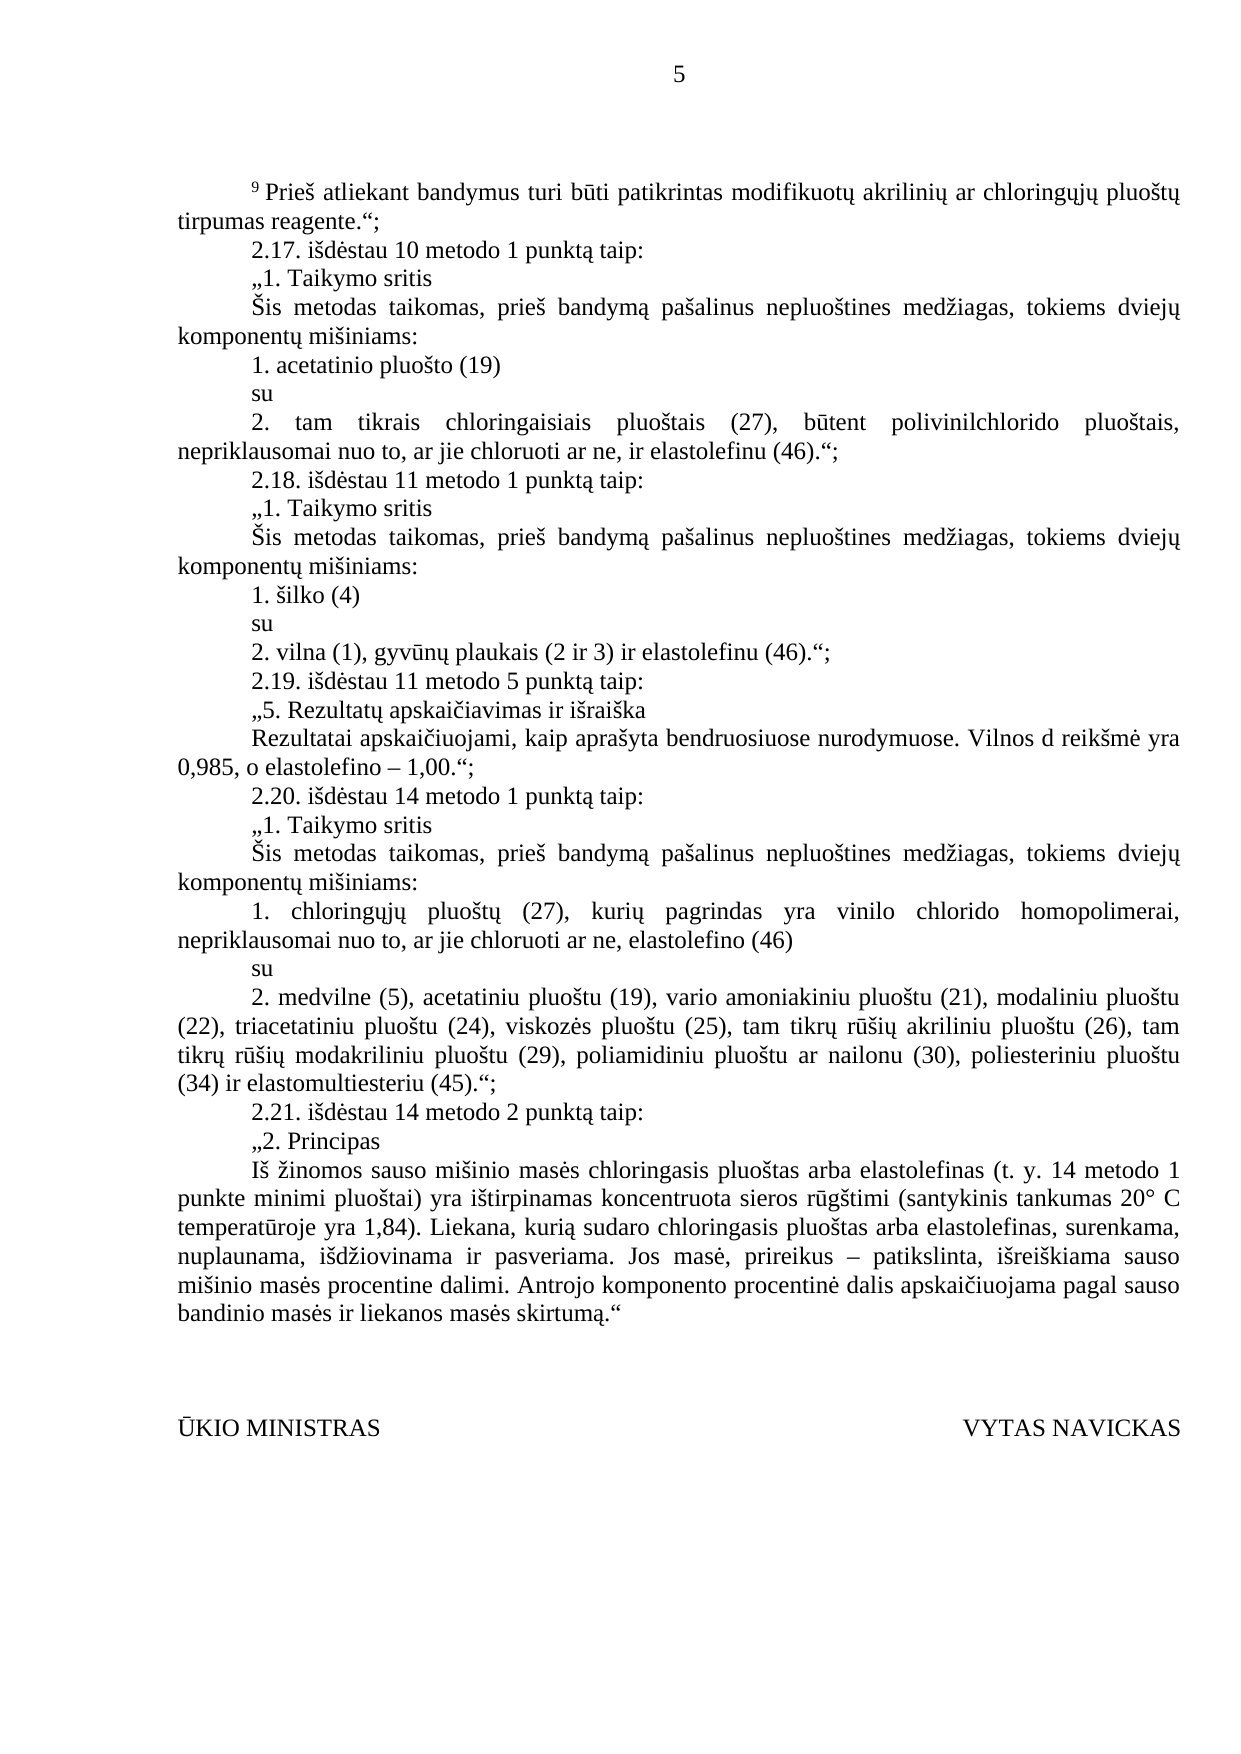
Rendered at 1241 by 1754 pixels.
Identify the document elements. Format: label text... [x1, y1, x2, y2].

text 9 Prieš atliekant bandymus turi būti patikrintas modifikuotų akrilinių ar chloringųjų pluoštų tirpumas reagente.“; [177, 177, 1181, 235]
text 1. acetatinio pluošto (19) [177, 350, 1181, 378]
text 2.18. išdėstau 11 metodo 1 punktą taip: [177, 465, 1181, 493]
text 2.17. išdėstau 10 metodo 1 punktą taip: [177, 235, 1181, 263]
text Šis metodas taikomas, prieš bandymą pašalinus nepluoštines medžiagas, tokiems dviejų komponentų mišiniams: [177, 838, 1181, 896]
text Šis metodas taikomas, prieš bandymą pašalinus nepluoštines medžiagas, tokiems dviejų komponentų mišiniams: [177, 292, 1181, 350]
text 1. chloringųjų pluoštų (27), kurių pagrindas yra vinilo chlorido homopolimerai, nepriklausomai nuo to, ar jie chloruoti ar ne, elastolefino (46) [177, 896, 1181, 953]
text 2.19. išdėstau 11 metodo 5 punktą taip: [177, 666, 1181, 695]
text Rezultatai apskaičiuojami, kaip aprašyta bendruosiuose nurodymuose. Vilnos d reikšmė yra 0,985, o elastolefino – 1,00.“; [177, 723, 1181, 781]
text 1. šilko (4) [177, 580, 1181, 608]
text „2. Principas [177, 1126, 1181, 1155]
text su [177, 953, 1181, 982]
text 2.21. išdėstau 14 metodo 2 punktą taip: [177, 1097, 1181, 1126]
text 2.20. išdėstau 14 metodo 1 punktą taip: [177, 781, 1181, 810]
text „1. Taikymo sritis [177, 493, 1181, 522]
text su [177, 608, 1181, 637]
text „1. Taikymo sritis [177, 263, 1181, 292]
text Šis metodas taikomas, prieš bandymą pašalinus nepluoštines medžiagas, tokiems dviejų komponentų mišiniams: [177, 522, 1181, 580]
text 2. medvilne (5), acetatiniu pluoštu (19), vario amoniakiniu pluoštu (21), modaliniu pluoštu (22), triacetatiniu pluoštu (24), viskozės pluoštu (25), tam tikrų rūšių akriliniu pluoštu (26), tam tikrų rūšių modakriliniu pluoštu (29), poliamidiniu pluoštu ar nailonu (30), poliesteriniu pluoštu (34) ir elastomultiesteriu (45).“; [177, 982, 1181, 1097]
text 2. tam tikrais chloringaisiais pluoštais (27), būtent polivinilchlorido pluoštais, nepriklausomai nuo to, ar jie chloruoti ar ne, ir elastolefinu (46).“; [177, 407, 1181, 465]
text „1. Taikymo sritis [177, 810, 1181, 838]
text Iš žinomos sauso mišinio masės chloringasis pluoštas arba elastolefinas (t. y. 14 metodo 1 punkte minimi pluoštai) yra ištirpinamas koncentruota sieros rūgštimi (santykinis tankumas 20° C temperatūroje yra 1,84). Liekana, kurią sudaro chloringasis pluoštas arba elastolefinas, surenkama, nuplaunama, išdžiovinama ir pasveriama. Jos masė, prireikus – patikslinta, išreiškiama sauso mišinio masės procentine dalimi. Antrojo komponento procentinė dalis apskaičiuojama pagal sauso bandinio masės ir liekanos masės skirtumą.“ [177, 1155, 1181, 1327]
text „5. Rezultatų apskaičiavimas ir išraiška [177, 695, 1181, 723]
text 2. vilna (1), gyvūnų plaukais (2 ir 3) ir elastolefinu (46).“; [177, 637, 1181, 666]
text su [177, 378, 1181, 407]
text ŪKIO MINISTRAS VYTAS NAVICKAS [177, 1413, 1181, 1442]
